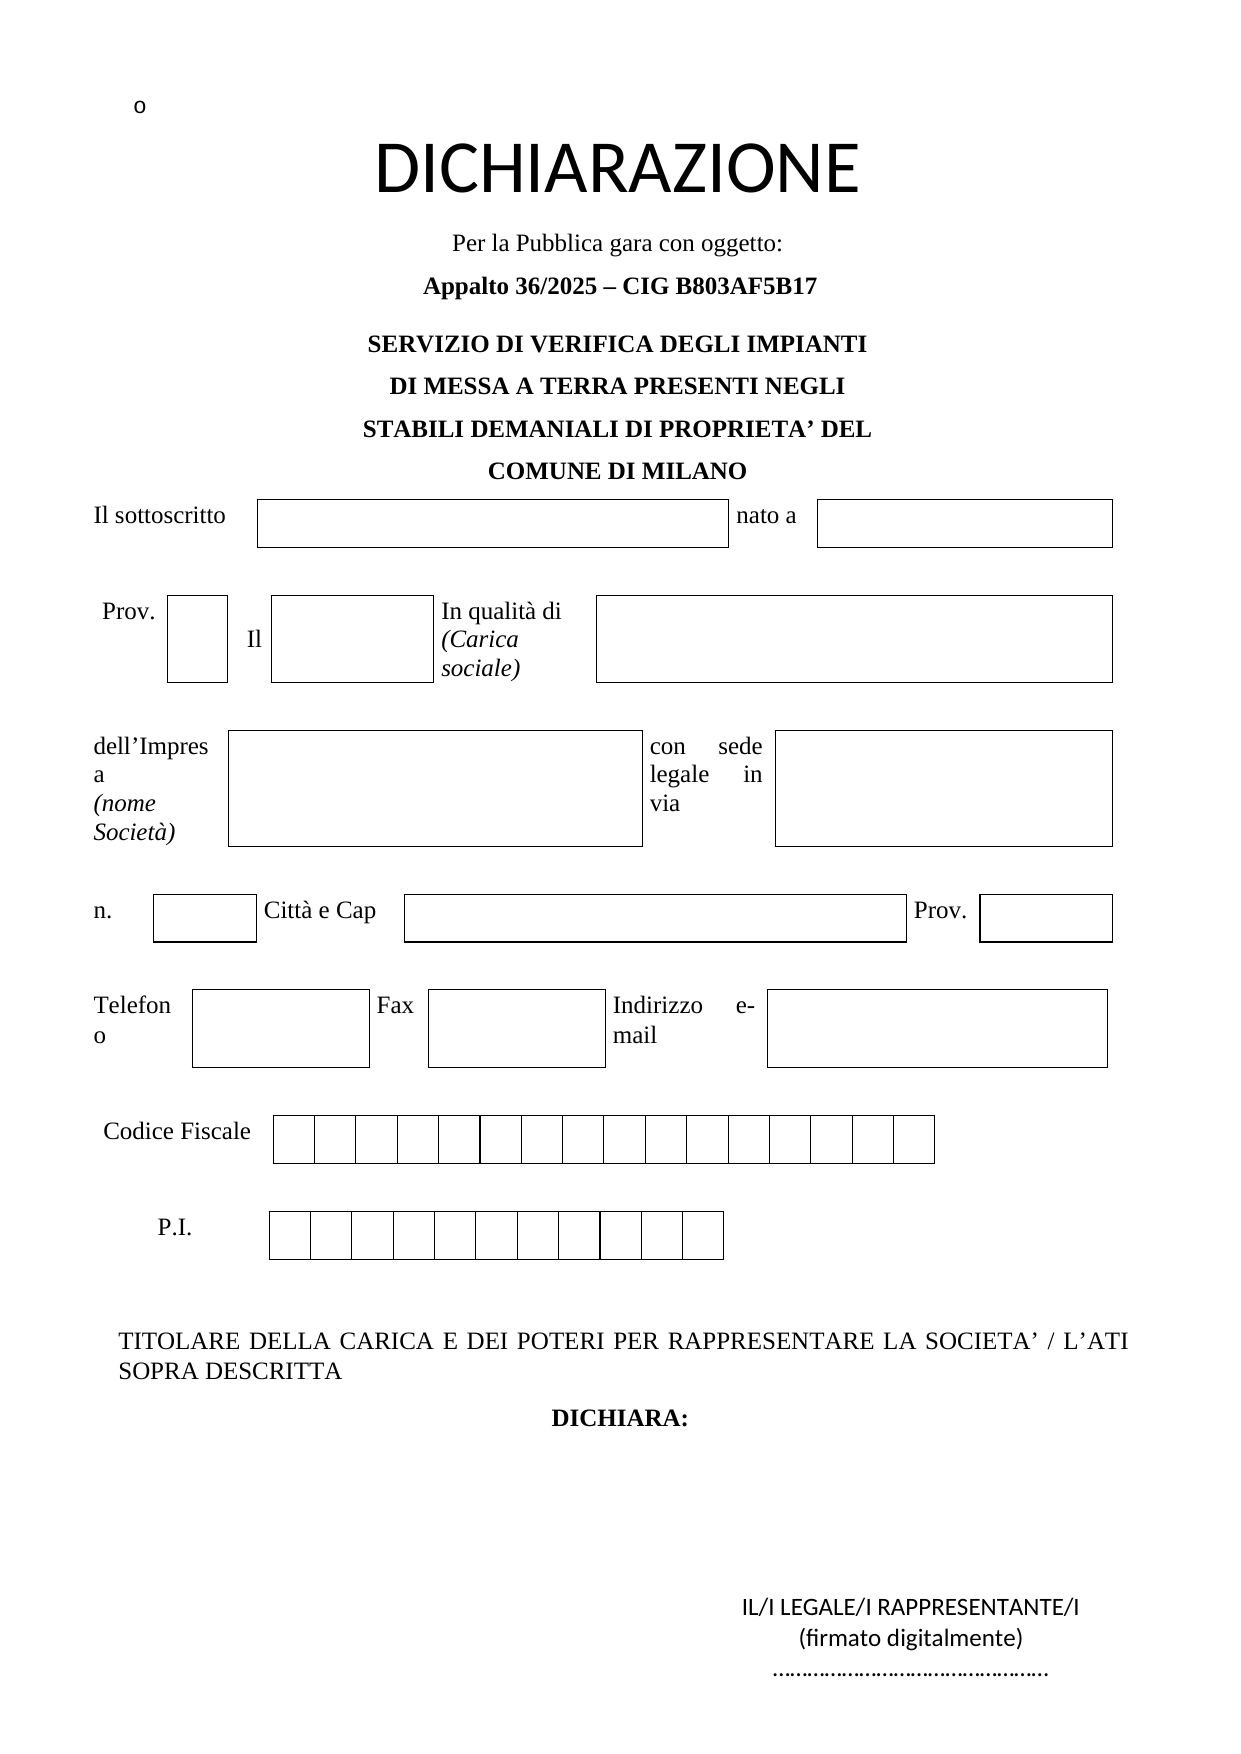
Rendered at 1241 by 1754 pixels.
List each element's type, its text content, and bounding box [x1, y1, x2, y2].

table_header [683, 1212, 723, 1258]
table_header [853, 1116, 893, 1163]
table_header [154, 895, 256, 941]
table_header Indirizzo e-mail [606, 989, 767, 1067]
text SERVIZIO DI VERIFICA DEGLI IMPIANTI [118, 329, 1117, 357]
table_header [687, 1116, 728, 1163]
text DICHIARA: [118, 1403, 1122, 1431]
table_header Il [228, 595, 271, 682]
table_header [518, 1212, 558, 1258]
table_header [311, 1212, 351, 1258]
text DI MESSA A TERRA PRESENTI NEGLI [118, 371, 1117, 400]
table_header [522, 1116, 562, 1163]
table_header [352, 1212, 393, 1258]
table_header [601, 1212, 641, 1258]
table_header [894, 1116, 934, 1163]
table_header [258, 500, 728, 547]
text Per la Pubblica gara con oggetto: [118, 228, 1117, 257]
table_header [776, 731, 1112, 846]
table_header [597, 596, 1112, 682]
table_header [604, 1116, 645, 1163]
text Appalto 36/2025 – CIG B803AF5B17 [118, 271, 1122, 300]
table_header [559, 1212, 599, 1258]
table_header Prov. [86, 595, 167, 682]
table_header [394, 1212, 434, 1258]
table_header dell’Impresa (nome Società) [86, 730, 228, 846]
table_header Il sottoscritto [86, 499, 257, 547]
table_header Codice Fiscale [86, 1115, 273, 1163]
table_header [818, 500, 1112, 547]
table_header [229, 731, 642, 846]
table_header [770, 1116, 810, 1163]
table_header Prov. [907, 894, 979, 941]
table_header [811, 1116, 852, 1163]
text DICHIARAZIONE [118, 120, 1117, 212]
table_header [272, 596, 433, 682]
table_header Città e Cap [257, 894, 404, 941]
table_header [429, 990, 605, 1067]
table_header [270, 1212, 310, 1258]
table_header Telefono [86, 989, 192, 1067]
text STABILI DEMANIALI DI PROPRIETA’ DEL [118, 414, 1117, 443]
table_header [563, 1116, 603, 1163]
text TITOLARE DELLA CARICA E DEI POTERI PER RAPPRESENTARE LA SOCIETA’ / L’ATI SOPRA DESCRITTA [118, 1326, 1130, 1384]
table_header [439, 1116, 479, 1163]
table_header [981, 895, 1112, 941]
table_header [274, 1116, 314, 1163]
table_header [315, 1116, 355, 1163]
text COMUNE DI MILANO [118, 456, 1117, 485]
table_header [356, 1116, 397, 1163]
table_header [642, 1212, 682, 1258]
table_header P.I. [86, 1211, 269, 1258]
table_header Fax [370, 989, 428, 1067]
table_header [768, 990, 1107, 1067]
table_header [193, 990, 369, 1067]
table_header [398, 1116, 438, 1163]
table_header In qualità di (Carica sociale) [434, 595, 596, 682]
table_header [405, 895, 906, 941]
table_header [729, 1116, 769, 1163]
table_header [476, 1212, 517, 1258]
table_header [646, 1116, 686, 1163]
table_header n. [86, 894, 153, 941]
table_header nato a [729, 499, 817, 547]
table_header con sede legale in via [643, 730, 775, 846]
table_header [435, 1212, 475, 1258]
table_header [168, 596, 227, 682]
table_header [481, 1116, 521, 1163]
